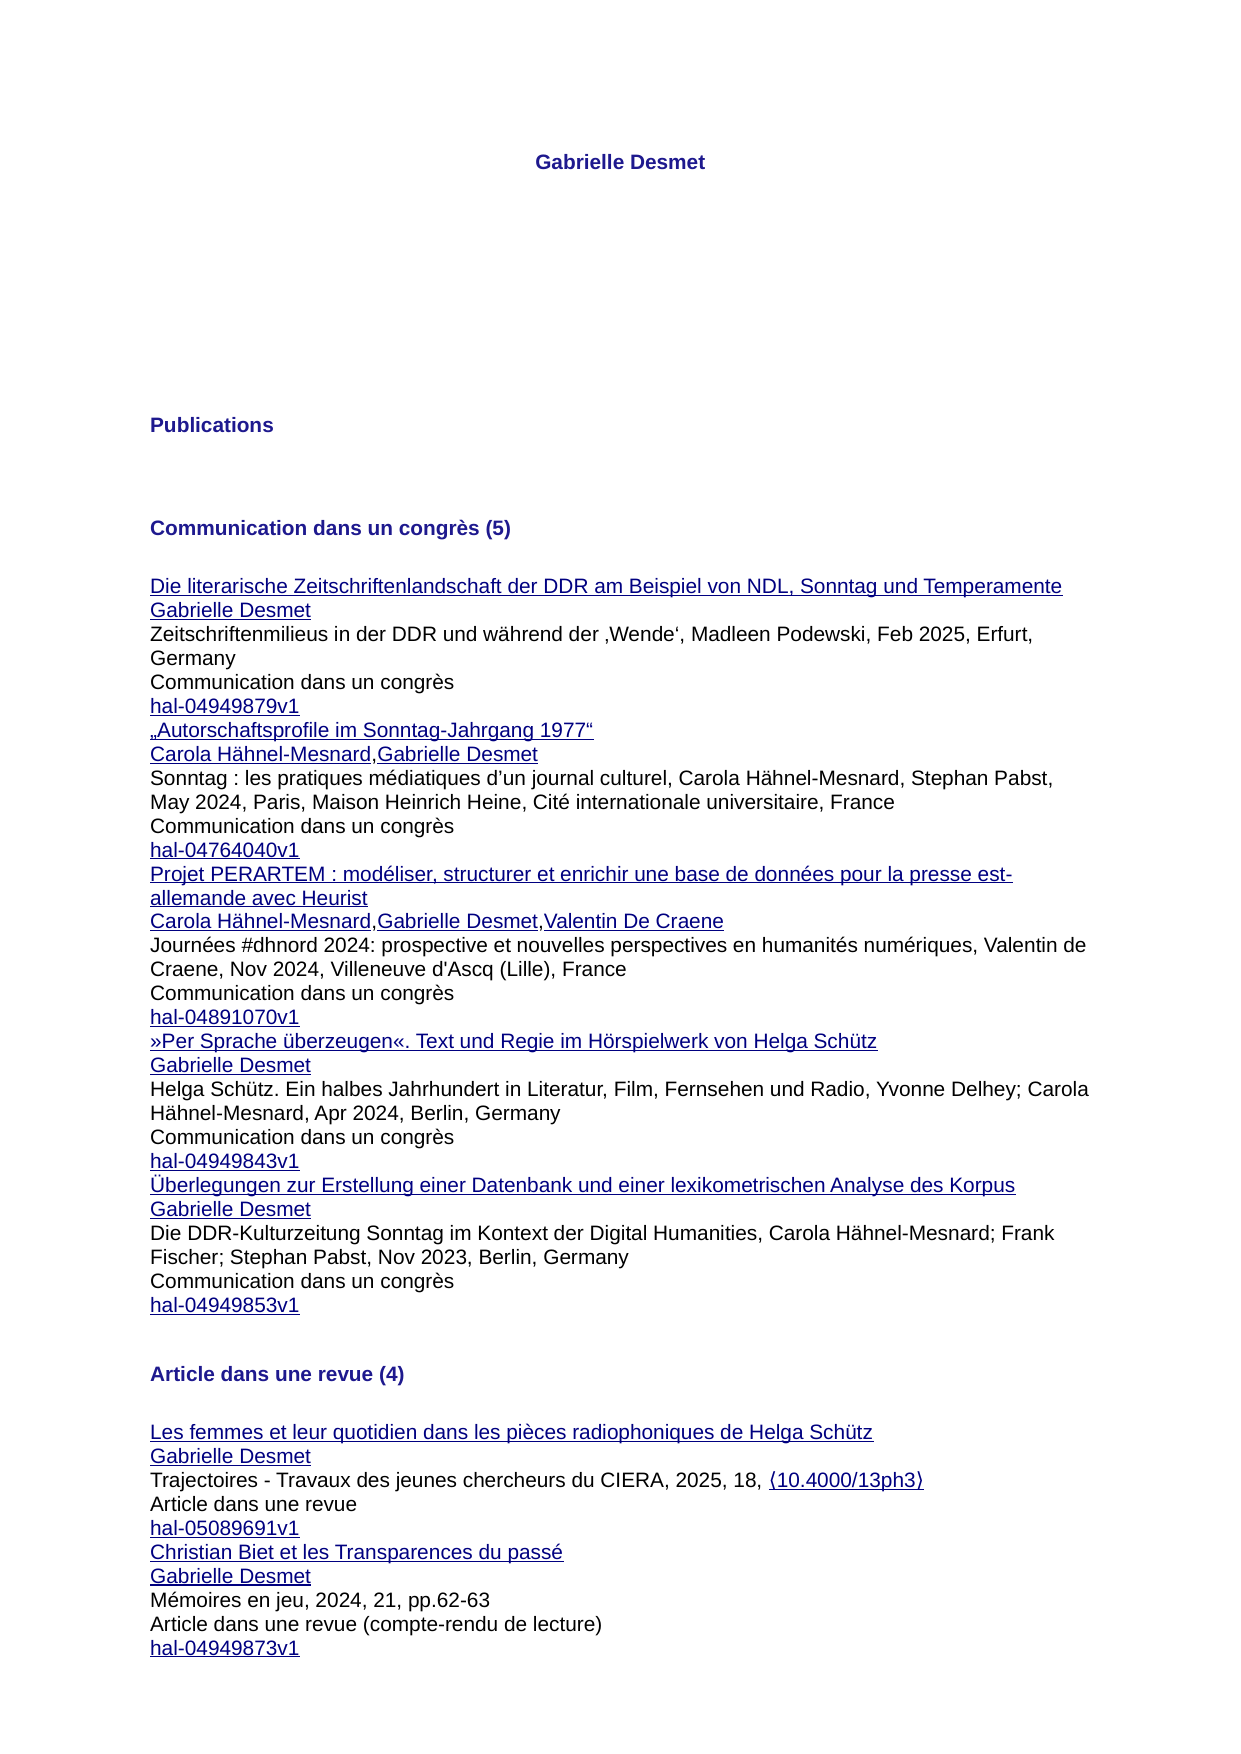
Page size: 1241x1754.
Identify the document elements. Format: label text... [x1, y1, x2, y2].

table_cell »Per Sprache überzeugen«. Text und Regie im Hörspielwerk von Helga Schütz Gabrielle Desmet Helga Schütz. Ein halbes Jahrhundert in Literatur, Film, Fernsehen und Radio, Yvonne Delhey; Carola Hähnel-Mesnard, Apr 2024, Berlin, Germany Communication dans un congrès hal-04949843v1 [150, 1029, 1090, 1173]
table_cell „Autorschaftsprofile im Sonntag-Jahrgang 1977“ Carola Hähnel-Mesnard,Gabrielle Desmet Sonntag : les pratiques médiatiques d’un journal culturel, Carola Hähnel-Mesnard, Stephan Pabst, May 2024, Paris, Maison Heinrich Heine, Cité internationale universitaire, France Communication dans un congrès hal-04764040v1 [150, 718, 1090, 861]
table_header Les femmes et leur quotidien dans les pièces radiophoniques de Helga Schütz Gabrielle Desmet Trajectoires - Travaux des jeunes chercheurs du CIERA, 2025, 18, ⟨10.4000/13ph3⟩ Article dans une revue hal-05089691v1 [150, 1420, 1090, 1539]
subtitle Gabrielle Desmet [150, 150, 1090, 174]
subtitle Communication dans un congrès (5) [150, 516, 1090, 539]
table_cell Überlegungen zur Erstellung einer Datenbank und einer lexikometrischen Analyse des Korpus Gabrielle Desmet Die DDR-Kulturzeitung Sonntag im Kontext der Digital Humanities, Carola Hähnel-Mesnard; Frank Fischer; Stephan Pabst, Nov 2023, Berlin, Germany Communication dans un congrès hal-04949853v1 [150, 1173, 1090, 1317]
table_cell Christian Biet et les Transparences du passé Gabrielle Desmet Mémoires en jeu, 2024, 21, pp.62-63 Article dans une revue (compte-rendu de lecture) hal-04949873v1 [150, 1540, 1090, 1659]
subtitle Article dans une revue (4) [150, 1361, 1090, 1385]
table_cell Projet PERARTEM : modéliser, structurer et enrichir une base de données pour la presse est-allemande avec Heurist Carola Hähnel-Mesnard,Gabrielle Desmet,Valentin De Craene Journées #dhnord 2024: prospective et nouvelles perspectives en humanités numériques, Valentin de Craene, Nov 2024, Villeneuve d'Ascq (Lille), France Communication dans un congrès hal-04891070v1 [150, 861, 1090, 1029]
subtitle Publications [150, 412, 1090, 436]
table_header Die literarische Zeitschriftenlandschaft der DDR am Beispiel von NDL, Sonntag und Temperamente Gabrielle Desmet Zeitschriftenmilieus in der DDR und während der ‚Wende‘, Madleen Podewski, Feb 2025, Erfurt, Germany Communication dans un congrès hal-04949879v1 [150, 574, 1090, 718]
